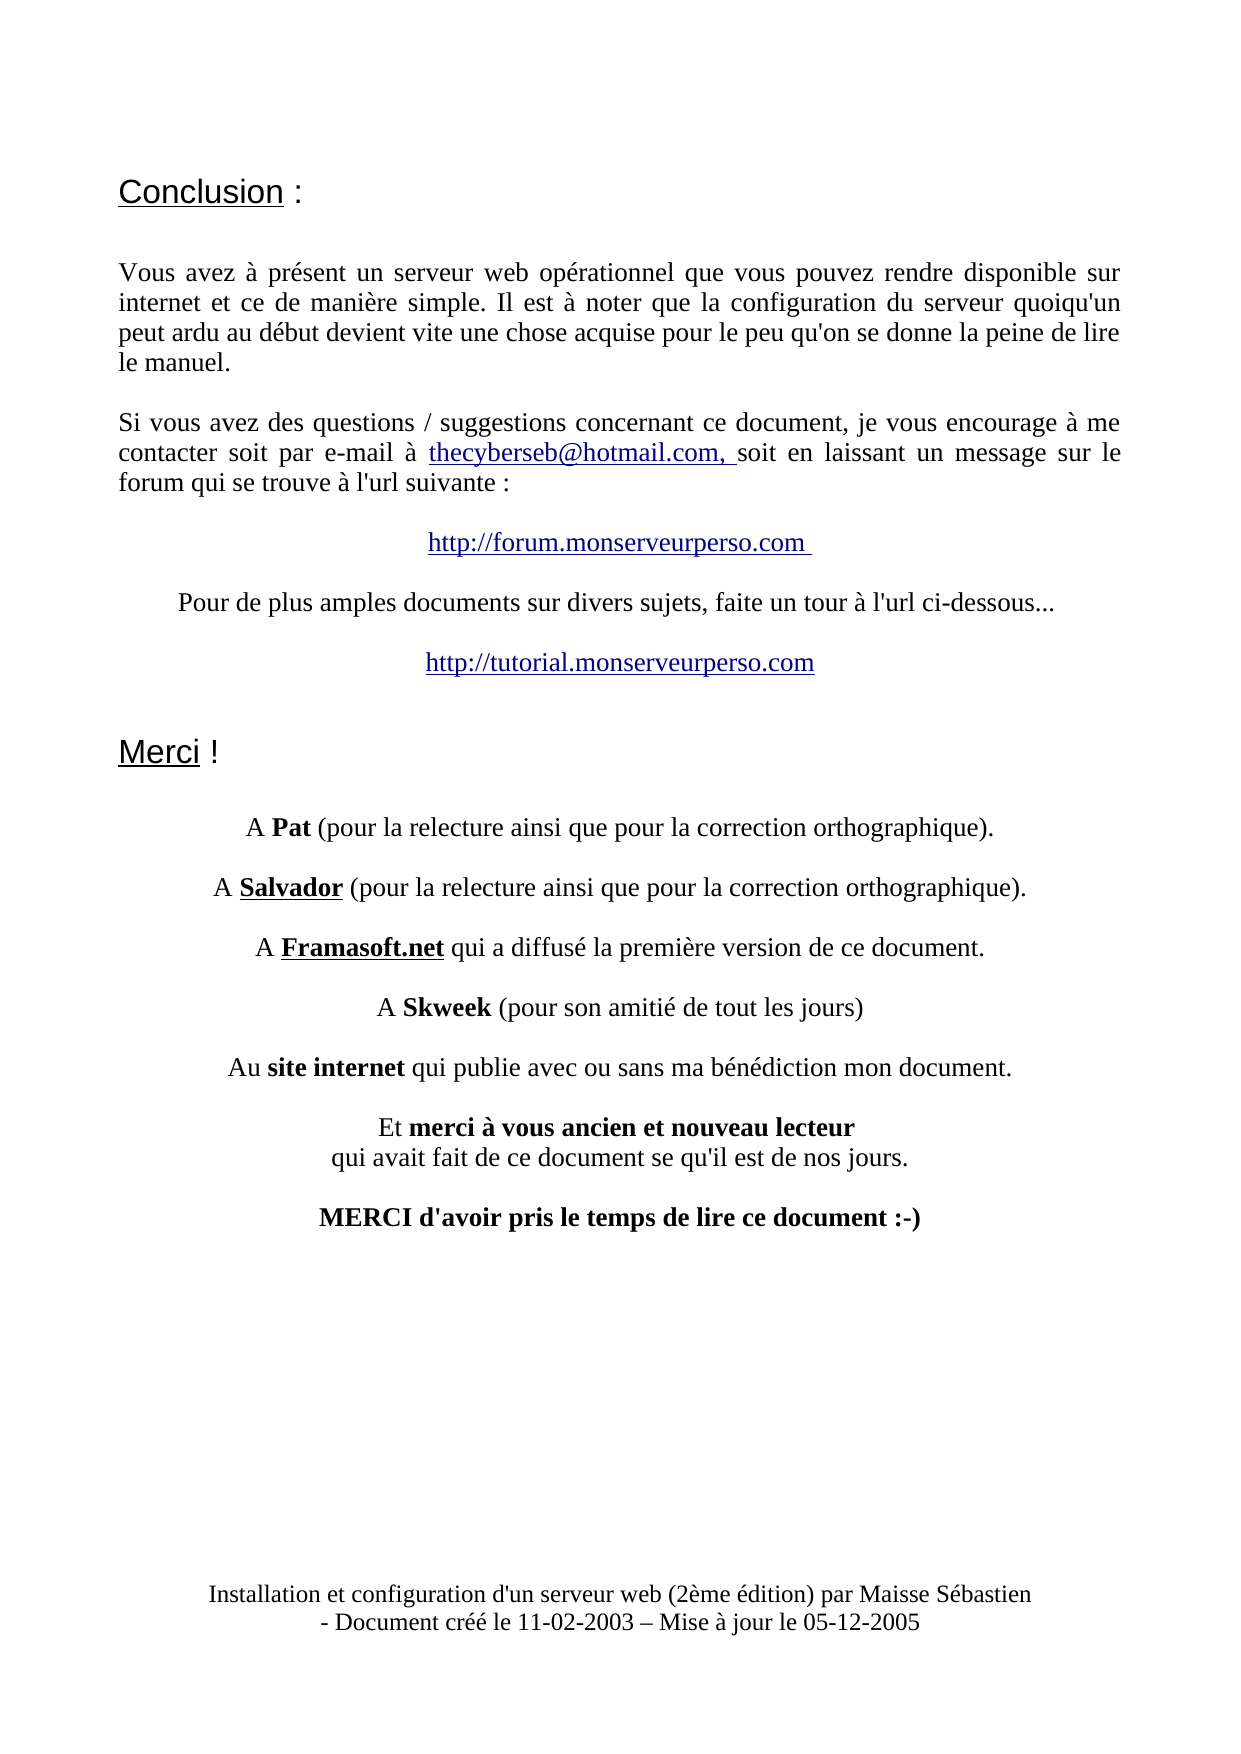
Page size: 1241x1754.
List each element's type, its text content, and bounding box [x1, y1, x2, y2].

text MERCI d'avoir pris le temps de lire ce document :-) [118, 1203, 1122, 1233]
text http://tutorial.monserveurperso.com [118, 648, 1122, 678]
text Si vous avez des questions / suggestions concernant ce document, je vous encourage à me contacter soit par e-mail à thecyberseb@hotmail.com, soit en laissant un message sur le forum qui se trouve à l'url suivante : [118, 408, 1122, 498]
text A Pat (pour la relecture ainsi que pour la correction orthographique). [118, 813, 1122, 843]
text Et merci à vous ancien et nouveau lecteur [118, 1113, 1122, 1143]
text Vous avez à présent un serveur web opérationnel que vous pouvez rendre disponible sur internet et ce de manière simple. Il est à noter que la configuration du serveur quoiqu'un peut ardu au début devient vite une chose acquise pour le peu qu'on se donne la peine de lire le manuel. [118, 258, 1122, 378]
subtitle Conclusion : [118, 173, 1122, 211]
subtitle Merci ! [118, 733, 1122, 770]
text A Framasoft.net qui a diffusé la première version de ce document. [118, 933, 1122, 963]
text Pour de plus amples documents sur divers sujets, faite un tour à l'url ci-dessous... [118, 588, 1122, 618]
text Au site internet qui publie avec ou sans ma bénédiction mon document. [118, 1053, 1122, 1083]
text A Salvador (pour la relecture ainsi que pour la correction orthographique). [118, 873, 1122, 903]
text qui avait fait de ce document se qu'il est de nos jours. [118, 1143, 1122, 1173]
text A Skweek (pour son amitié de tout les jours) [118, 993, 1122, 1023]
text http://forum.monserveurperso.com [118, 528, 1122, 558]
